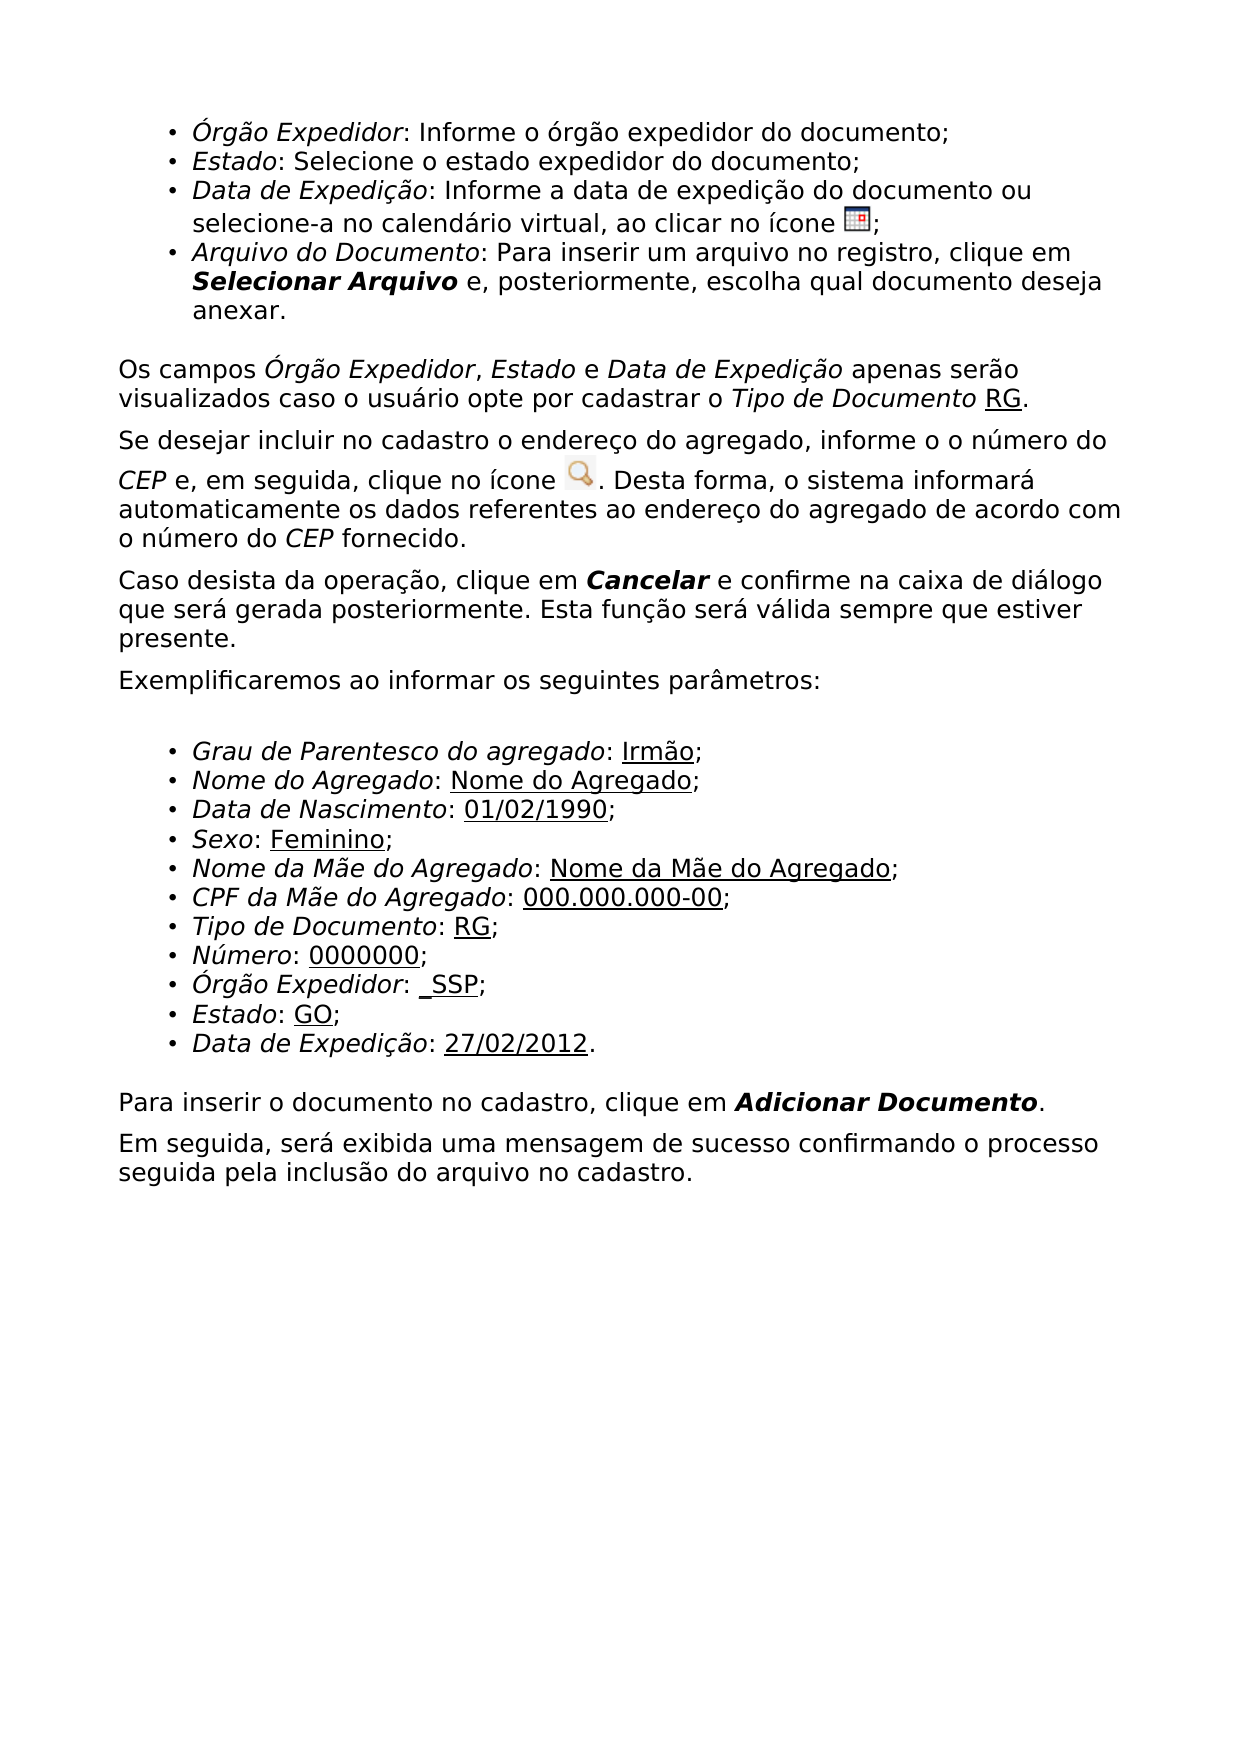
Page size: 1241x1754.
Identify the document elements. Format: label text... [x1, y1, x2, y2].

text Caso desista da operação, clique em Cancelar e confirme na caixa de diálogo que será gerada posteriormente. Esta função será válida sempre que estiver presente. [118, 566, 1122, 654]
list Arquivo do Documento: Para inserir um arquivo no registro, clique em Selecionar Arquivo e, posteriormente, escolha qual documento deseja anexar. [177, 238, 1122, 326]
text Se desejar incluir no cadastro o endereço do agregado, informe o o número do CEP e, em seguida, clique no ícone . Desta forma, o sistema informará automaticamente os dados referentes ao endereço do agregado de acordo com o número do CEP fornecido. [118, 426, 1122, 554]
text Os campos Órgão Expedidor, Estado e Data de Expedição apenas serão visualizados caso o usuário opte por cadastrar o Tipo de Documento RG. [118, 355, 1122, 413]
list Nome da Mãe do Agregado: Nome da Mãe do Agregado; [177, 854, 1122, 883]
list Data de Nascimento: 01/02/1990; [177, 796, 1122, 825]
list Data de Expedição: Informe a data de expedição do documento ou selecione-a no calendário virtual, ao clicar no ícone ; [177, 176, 1122, 238]
list Data de Expedição: 27/02/2012. [177, 1029, 1122, 1058]
list Tipo de Documento: RG; [177, 912, 1122, 942]
text Em seguida, será exibida uma mensagem de sucesso confirmando o processo seguida pela inclusão do arquivo no cadastro. [118, 1129, 1122, 1188]
picture [564, 455, 598, 490]
list CPF da Mãe do Agregado: 000.000.000-00; [177, 883, 1122, 912]
list Sexo: Feminino; [177, 825, 1122, 854]
list Grau de Parentesco do agregado: Irmão; [177, 737, 1122, 767]
list Número: 0000000; [177, 942, 1122, 971]
picture [843, 205, 872, 233]
text Exemplificaremos ao informar os seguintes parâmetros: [118, 666, 1122, 695]
list Órgão Expedidor: _SSP; [177, 971, 1122, 1000]
list Estado: Selecione o estado expedidor do documento; [177, 147, 1122, 176]
list Nome do Agregado: Nome do Agregado; [177, 767, 1122, 796]
list Estado: GO; [177, 1000, 1122, 1029]
list Órgão Expedidor: Informe o órgão expedidor do documento; [177, 118, 1122, 147]
text Para inserir o documento no cadastro, clique em Adicionar Documento. [118, 1088, 1122, 1117]
